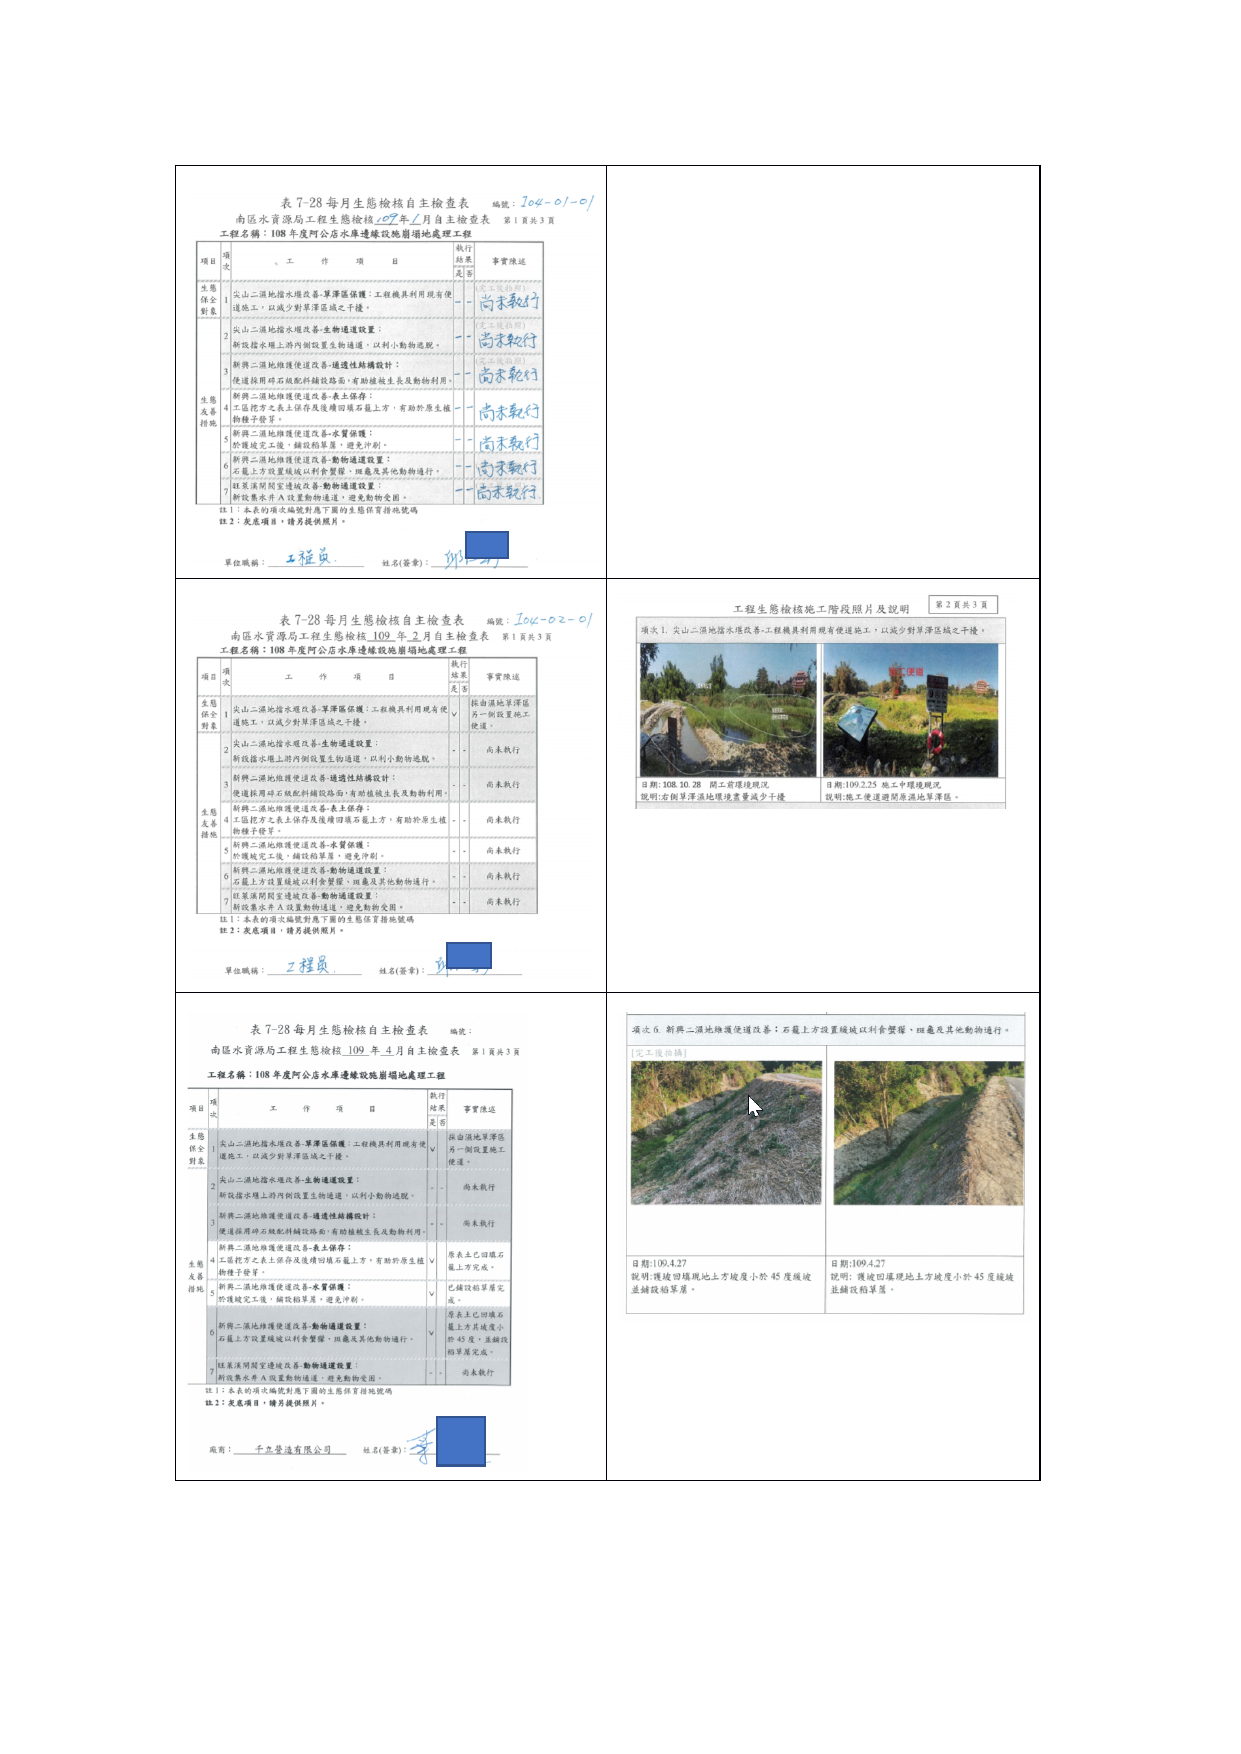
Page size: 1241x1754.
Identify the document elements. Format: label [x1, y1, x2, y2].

picture [618, 586, 1018, 809]
picture [618, 1012, 1033, 1322]
table_header [176, 166, 606, 578]
table_header [607, 166, 1039, 578]
picture [187, 183, 599, 573]
picture [187, 602, 594, 979]
table_cell [176, 579, 606, 992]
table_cell [607, 993, 1039, 1480]
picture [187, 1012, 529, 1473]
table_cell [176, 993, 606, 1480]
table_cell [607, 579, 1039, 992]
